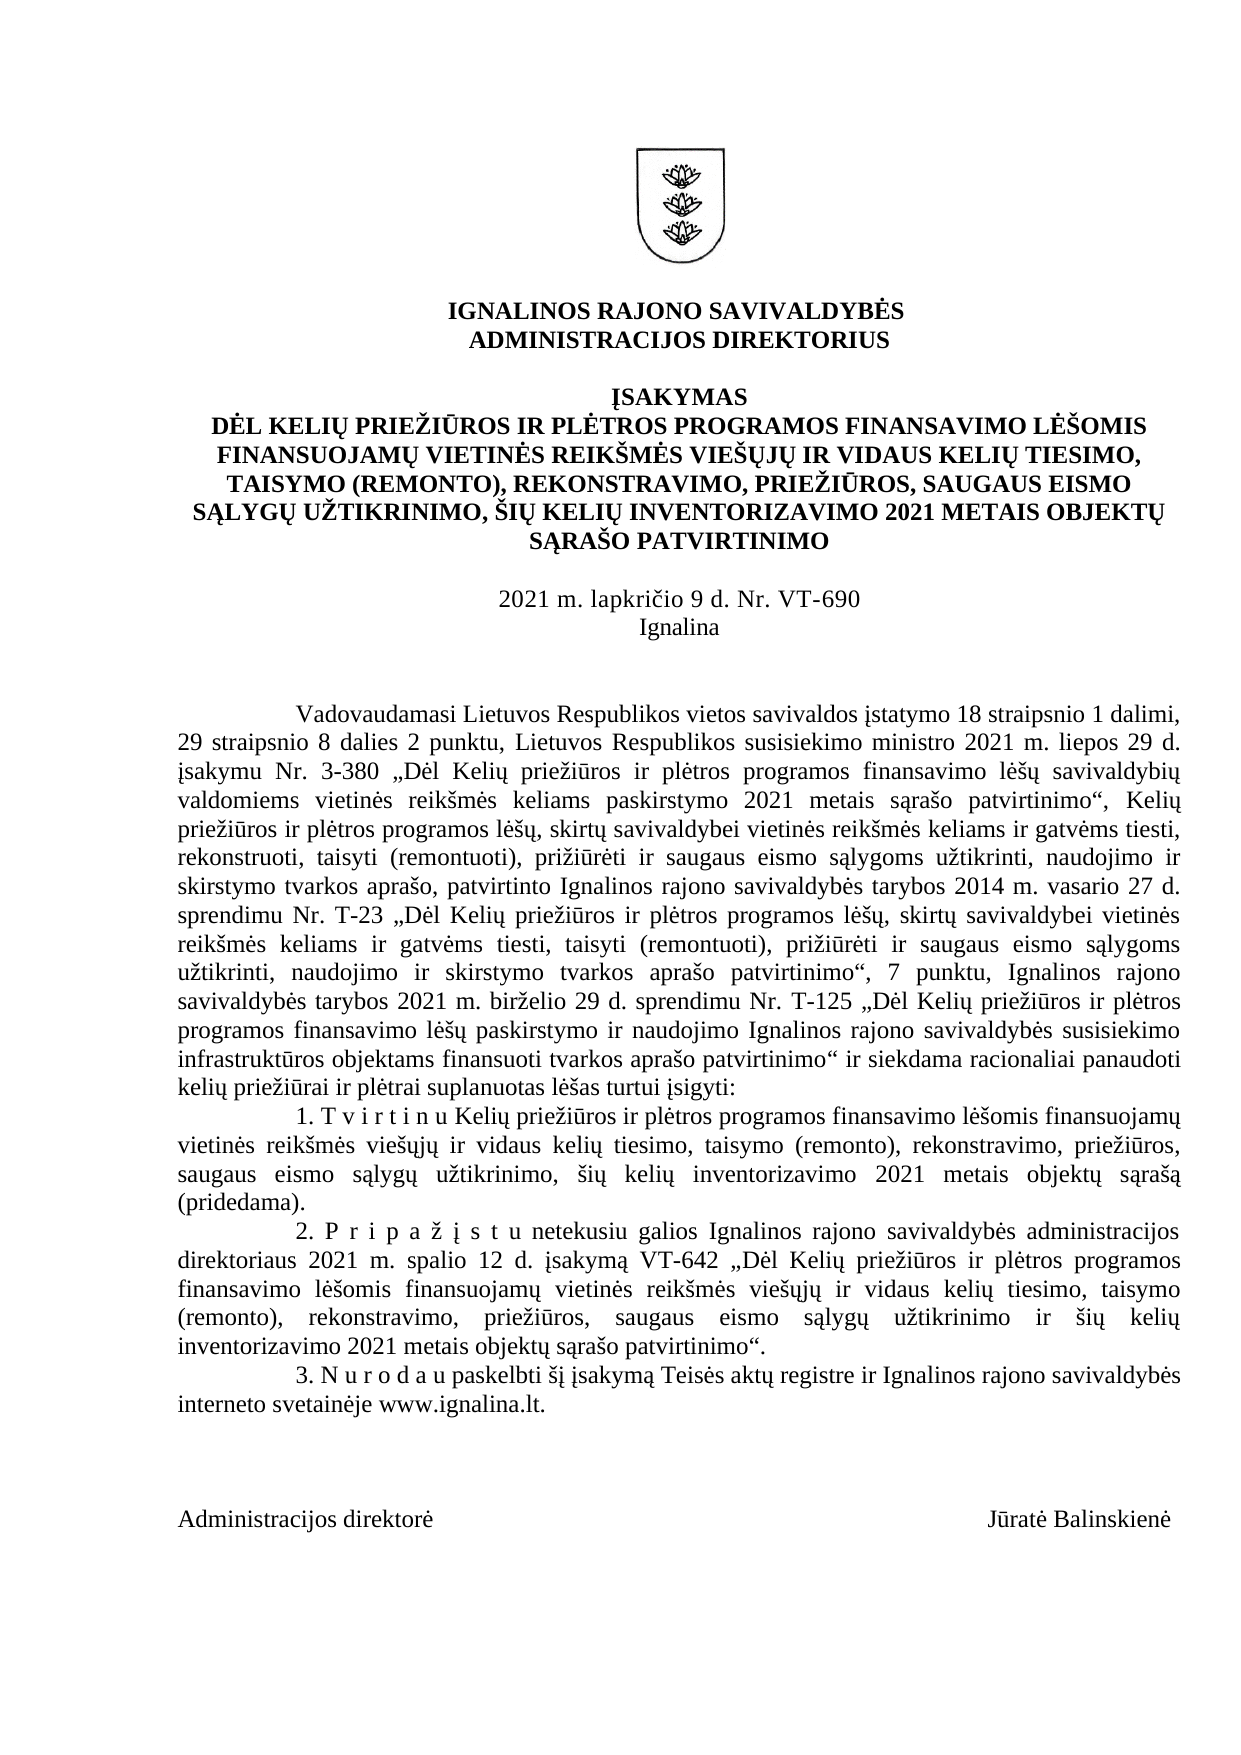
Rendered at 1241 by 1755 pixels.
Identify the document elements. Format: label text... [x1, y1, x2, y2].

text IGNALINOS RAJONO SAVIVALDYBĖS [177, 296, 1181, 325]
text Administracijos direktorė Jūratė Balinskienė [177, 1504, 1181, 1532]
text ADMINISTRACIJOS DIREKTORIUS [177, 325, 1181, 354]
text 2021 m. lapkričio 9 d. Nr. VT-690 [177, 584, 1181, 612]
text DĖL KELIŲ PRIEŽIŪROS IR PLĖTROS PROGRAMOS FINANSAVIMO LĖŠOMIS FINANSUOJAMŲ VIETINĖS REIKŠMĖS VIEŠŲJŲ IR VIDAUS KELIŲ TIESIMO, TAISYMO (REMONTO), REKONSTRAVIMO, PRIEŽIŪROS, SAUGAUS EISMO SĄLYGŲ UŽTIKRINIMO, ŠIŲ KELIŲ INVENTORIZAVIMO 2021 METAIS OBJEKTŲ SĄRAŠO PATVIRTINIMO [177, 411, 1181, 555]
text 1. T v i r t i n u Kelių priežiūros ir plėtros programos finansavimo lėšomis finansuojamų vietinės reikšmės viešųjų ir vidaus kelių tiesimo, taisymo (remonto), rekonstravimo, priežiūros, saugaus eismo sąlygų užtikrinimo, šių kelių inventorizavimo 2021 metais objektų sąrašą (pridedama). [177, 1101, 1181, 1216]
text ĮSAKYMAS [177, 382, 1181, 411]
text Ignalina [177, 612, 1181, 641]
text 2. P r i p a ž į s t u netekusiu galios Ignalinos rajono savivaldybės administracijos direktoriaus 2021 m. spalio 12 d. įsakymą VT-642 „Dėl Kelių priežiūros ir plėtros programos finansavimo lėšomis finansuojamų vietinės reikšmės viešųjų ir vidaus kelių tiesimo, taisymo (remonto), rekonstravimo, priežiūros, saugaus eismo sąlygų užtikrinimo ir šių kelių inventorizavimo 2021 metais objektų sąrašo patvirtinimo“. [177, 1216, 1181, 1360]
text Vadovaudamasi Lietuvos Respublikos vietos savivaldos įstatymo 18 straipsnio 1 dalimi, 29 straipsnio 8 dalies 2 punktu, Lietuvos Respublikos susisiekimo ministro 2021 m. liepos 29 d. įsakymu Nr. 3-380 „Dėl Kelių priežiūros ir plėtros programos finansavimo lėšų savivaldybių valdomiems vietinės reikšmės keliams paskirstymo 2021 metais sąrašo patvirtinimo“, Kelių priežiūros ir plėtros programos lėšų, skirtų savivaldybei vietinės reikšmės keliams ir gatvėms tiesti, rekonstruoti, taisyti (remontuoti), prižiūrėti ir saugaus eismo sąlygoms užtikrinti, naudojimo ir skirstymo tvarkos aprašo, patvirtinto Ignalinos rajono savivaldybės tarybos 2014 m. vasario 27 d. sprendimu Nr. T-23 „Dėl Kelių priežiūros ir plėtros programos lėšų, skirtų savivaldybei vietinės reikšmės keliams ir gatvėms tiesti, taisyti (remontuoti), prižiūrėti ir saugaus eismo sąlygoms užtikrinti, naudojimo ir skirstymo tvarkos aprašo patvirtinimo“, 7 punktu, Ignalinos rajono savivaldybės tarybos 2021 m. birželio 29 d. sprendimu Nr. T-125 „Dėl Kelių priežiūros ir plėtros programos finansavimo lėšų paskirstymo ir naudojimo Ignalinos rajono savivaldybės susisiekimo infrastruktūros objektams finansuoti tvarkos aprašo patvirtinimo“ ir siekdama racionaliai panaudoti kelių priežiūrai ir plėtrai suplanuotas lėšas turtui įsigyti: [177, 699, 1181, 1101]
text 3. N u r o d a u paskelbti šį įsakymą Teisės aktų registre ir Ignalinos rajono savivaldybės interneto svetainėje www.ignalina.lt. [177, 1360, 1181, 1417]
